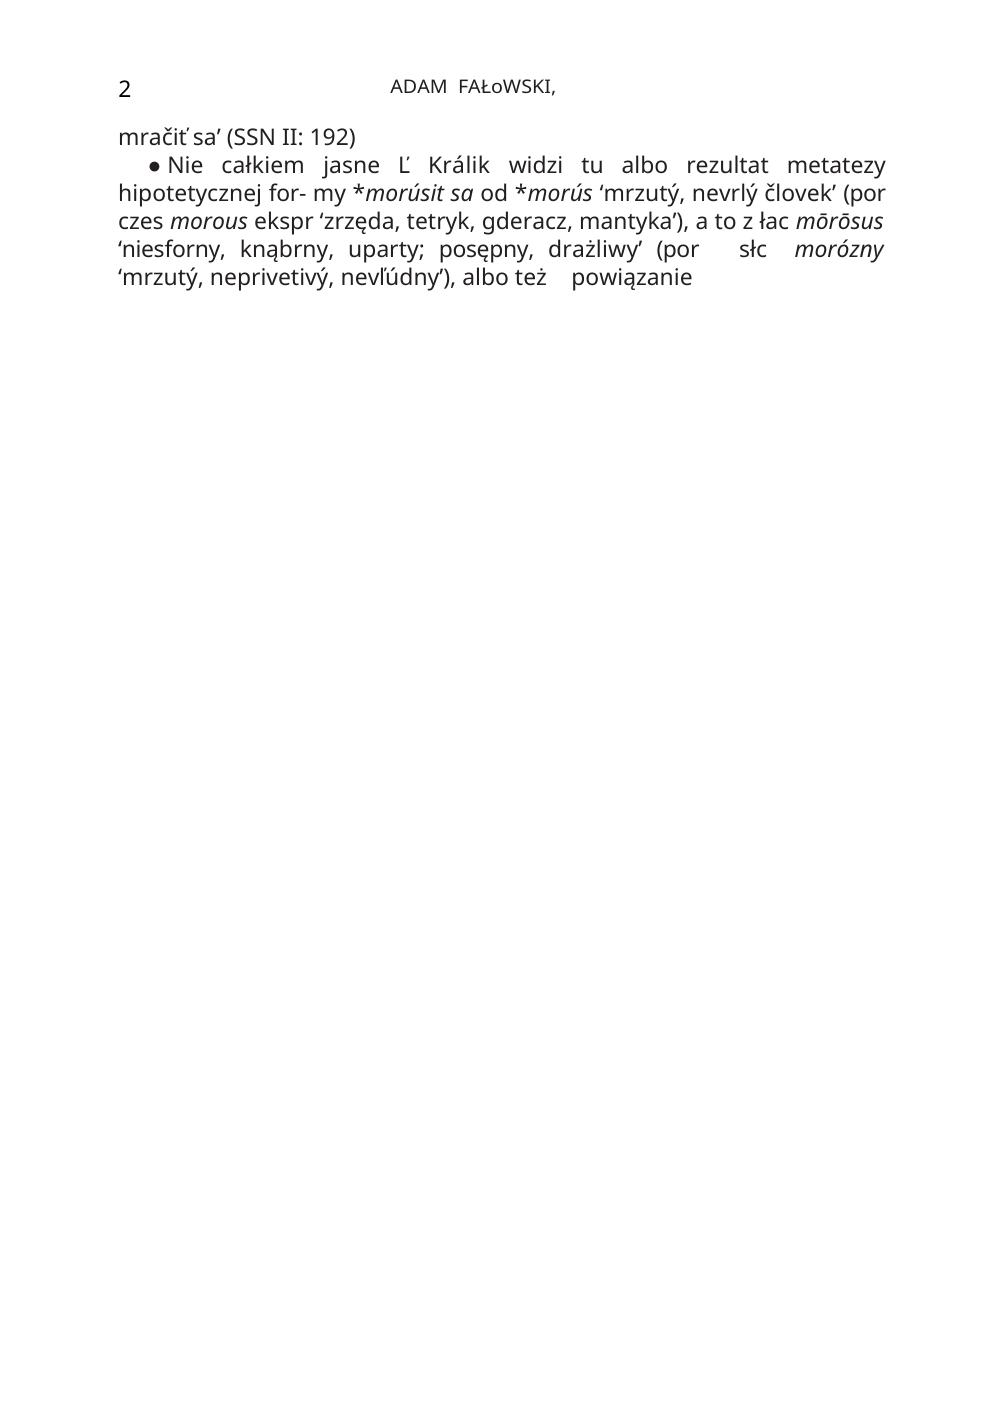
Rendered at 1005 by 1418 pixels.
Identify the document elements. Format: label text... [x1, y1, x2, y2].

text mračiť sa’ (SSN II: 192) [118, 123, 886, 151]
list Nie całkiem jasne Ľ Králik widzi tu albo rezultat metatezy hipotetycznej for- my *morúsit sa od *morús ‘mrzutý, nevrlý človek’ (por czes morous ekspr ‘zrzęda, tetryk, gderacz, mantyka’), a to z łac mōrōsus ‘niesforny, knąbrny, uparty; posępny, drażliwy’ (por słc morózny ‘mrzutý, neprivetivý, nevľúdny’), albo też powiązanie [118, 151, 886, 291]
